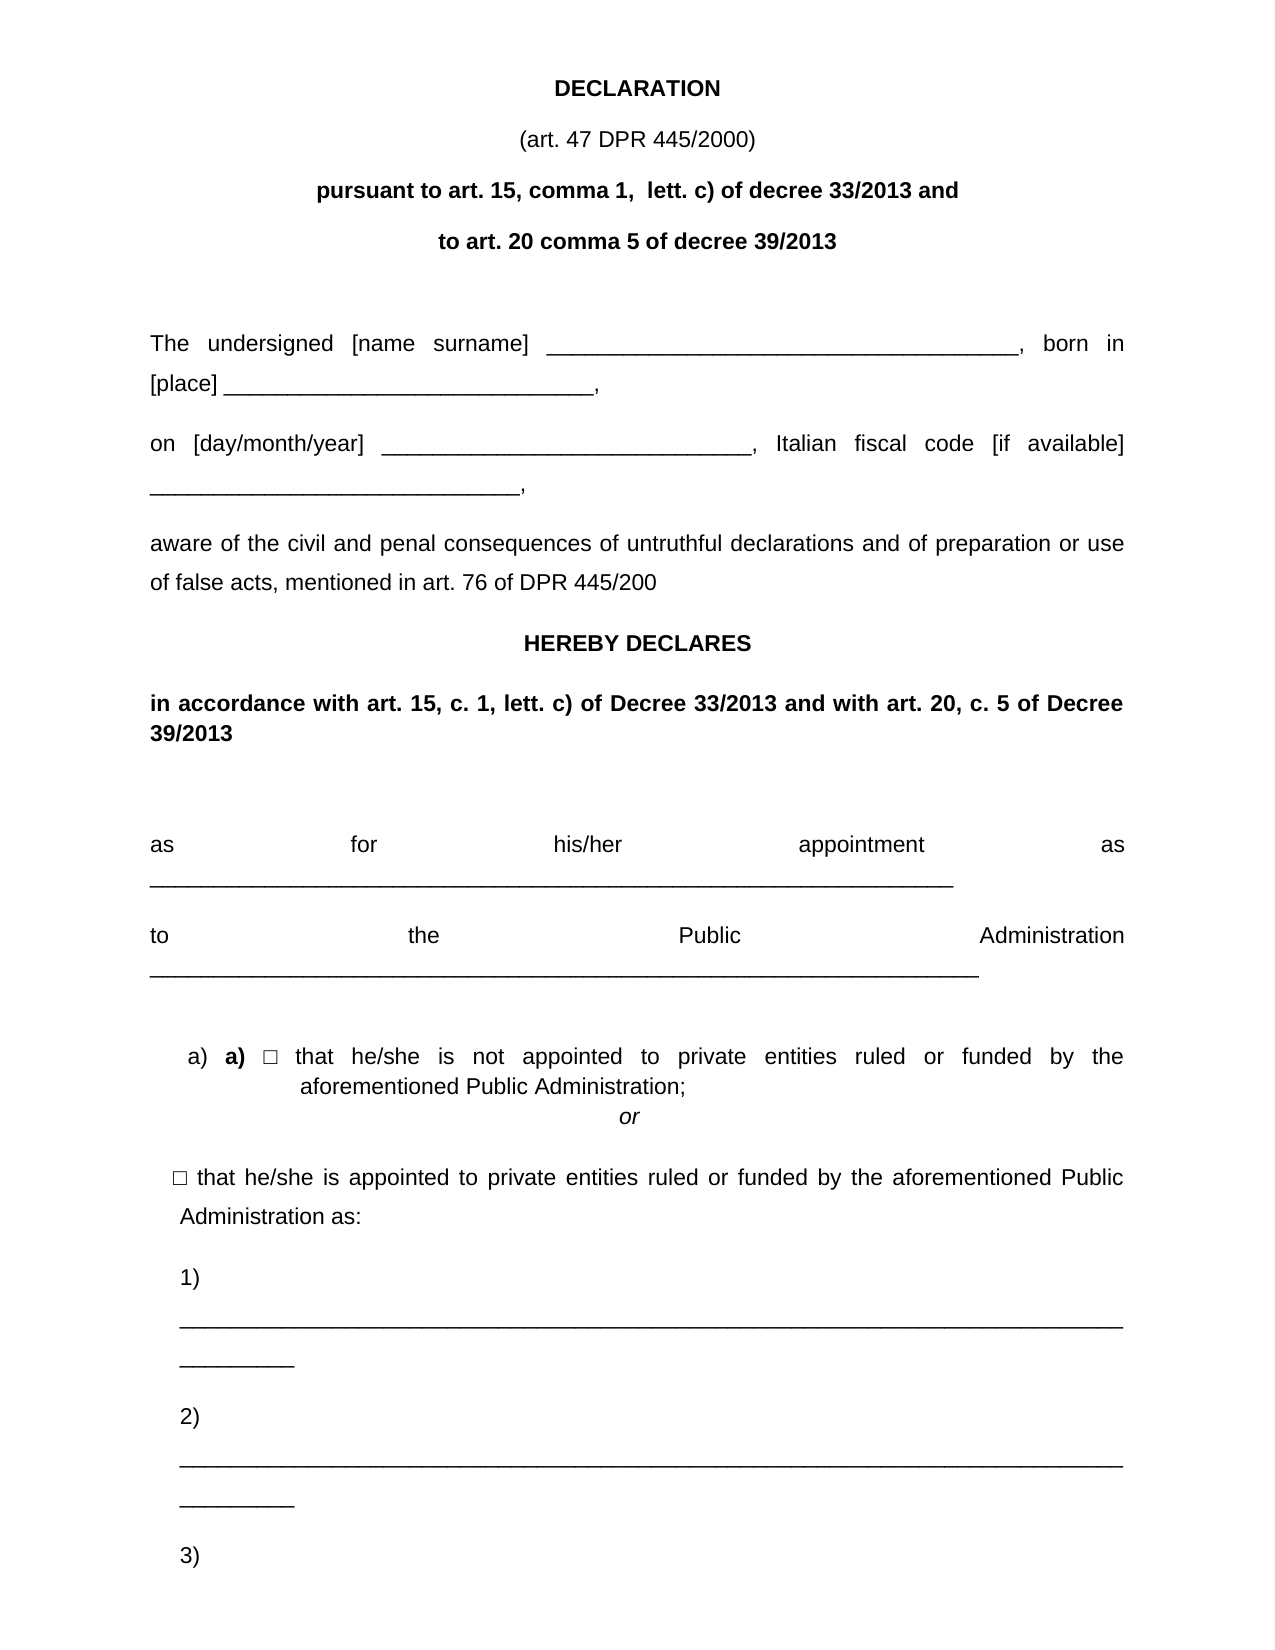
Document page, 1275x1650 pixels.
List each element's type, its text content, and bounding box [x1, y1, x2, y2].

text or [135, 1103, 1125, 1130]
text 1) ___________________________________________________________________________________ [135, 1263, 1125, 1369]
text aware of the civil and penal consequences of untruthful declarations and of preparation or use of false acts, mentioned in art. 76 of DPR 445/200 [150, 530, 1125, 596]
text (art. 47 DPR 445/2000) [150, 126, 1125, 152]
text DECLARATION [150, 75, 1125, 101]
text The undersigned [name surname] _____________________________________, born in [place] _____________________________, [150, 330, 1125, 396]
text in accordance with art. 15, c. 1, lett. c) of Decree 33/2013 and with art. 20, c. 5 of Decree 39/2013 [150, 690, 1125, 746]
text 3) [135, 1542, 1125, 1568]
list a) □ that he/she is not appointed to private entities ruled or funded by the aforementioned Public Administration; [187, 1043, 1125, 1099]
text □ that he/she is appointed to private entities ruled or funded by the aforementioned Public Administration as: [135, 1164, 1125, 1229]
text 2) ___________________________________________________________________________________ [135, 1403, 1125, 1508]
text to the Public Administration _________________________________________________________________ [150, 922, 1125, 979]
text HEREBY DECLARES [150, 629, 1125, 656]
text on [day/month/year] _____________________________, Italian fiscal code [if available] _____________________________, [150, 430, 1125, 496]
text to art. 20 comma 5 of decree 39/2013 [150, 228, 1125, 254]
text as for his/her appointment as _______________________________________________________________ [150, 831, 1125, 888]
text pursuant to art. 15, comma 1, lett. c) of decree 33/2013 and [150, 177, 1125, 203]
